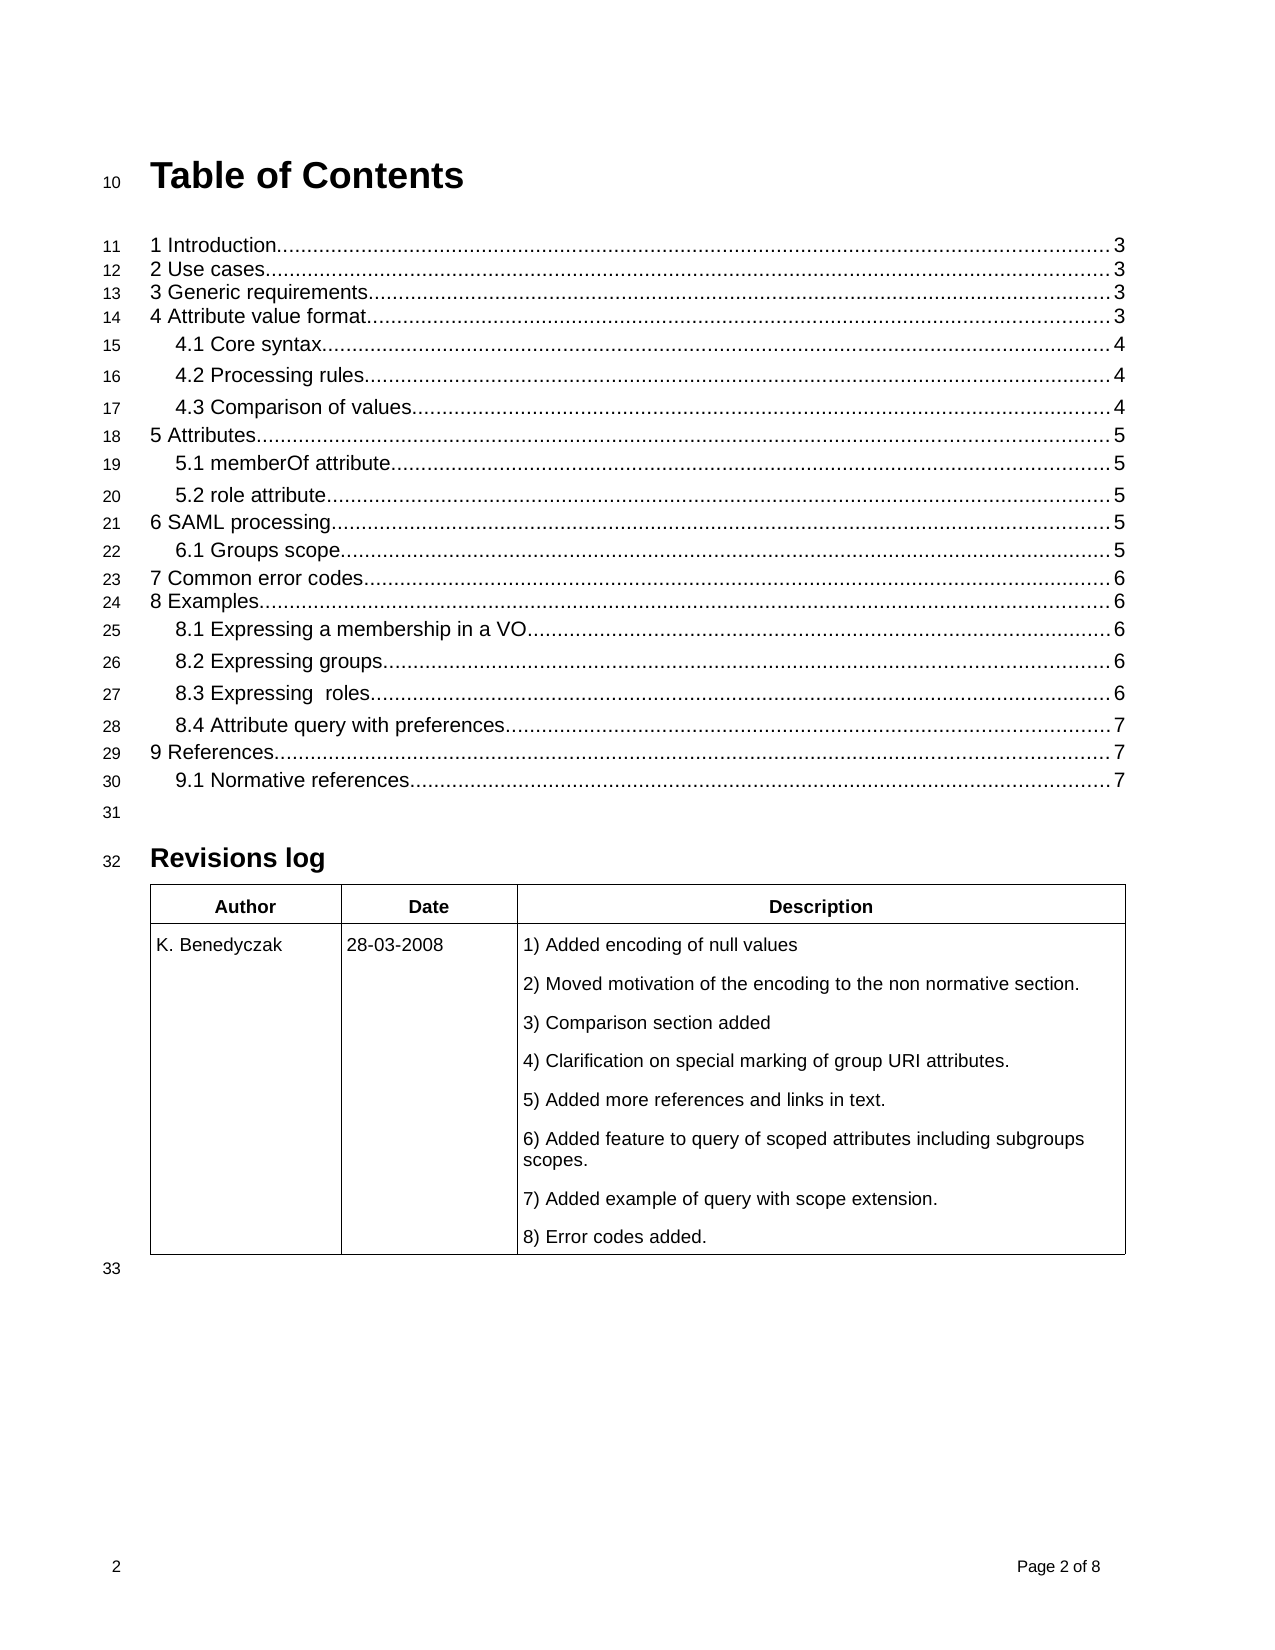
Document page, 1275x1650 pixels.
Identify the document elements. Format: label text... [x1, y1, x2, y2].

text 8.1 Expressing a membership in a VO 6 [175, 617, 1125, 641]
text 7 Common error codes 6 [150, 566, 1125, 590]
text 9.1 Normative references 7 [175, 768, 1125, 792]
text 4.1 Core syntax 4 [175, 332, 1125, 356]
text 8.4 Attribute query with preferences 7 [175, 713, 1125, 737]
text 4 Attribute value format 3 [150, 304, 1125, 328]
text 5 Attributes 5 [150, 423, 1125, 447]
text 8.2 Expressing groups 6 [175, 649, 1125, 673]
table_header Author [151, 885, 341, 923]
text 2 Use cases 3 [150, 257, 1125, 281]
table_header Description [518, 885, 1125, 923]
text Revisions log [150, 843, 1125, 873]
text 6.1 Groups scope 5 [175, 538, 1125, 562]
text 6 SAML processing 5 [150, 511, 1125, 534]
text 5.2 role attribute 5 [175, 483, 1125, 507]
text 9 References 7 [150, 741, 1125, 764]
table_cell 28-03-2008 [342, 924, 517, 1254]
text 3 Generic requirements 3 [150, 281, 1125, 304]
text 1 Introduction 3 [150, 234, 1125, 257]
text 4.2 Processing rules 4 [175, 364, 1125, 387]
text 8 Examples 6 [150, 590, 1125, 613]
text 5.1 memberOf attribute 5 [175, 451, 1125, 475]
text 4.3 Comparison of values 4 [175, 396, 1125, 419]
table_header Date [342, 885, 517, 923]
subtitle Table of Contents [150, 154, 1125, 196]
text 8.3 Expressing roles 6 [175, 681, 1125, 705]
table_cell 1) Added encoding of null values 2) Moved motivation of the encoding to the non normative section. 3) Comparison section added 4) Clarification on special marking of group URI attributes. 5) Added more references and links in text. 6) Added feature to query of scoped attributes including subgroups scopes. 7) Added example of query with scope extension. 8) Error codes added. [518, 924, 1125, 1254]
table_cell K. Benedyczak [151, 924, 341, 1254]
